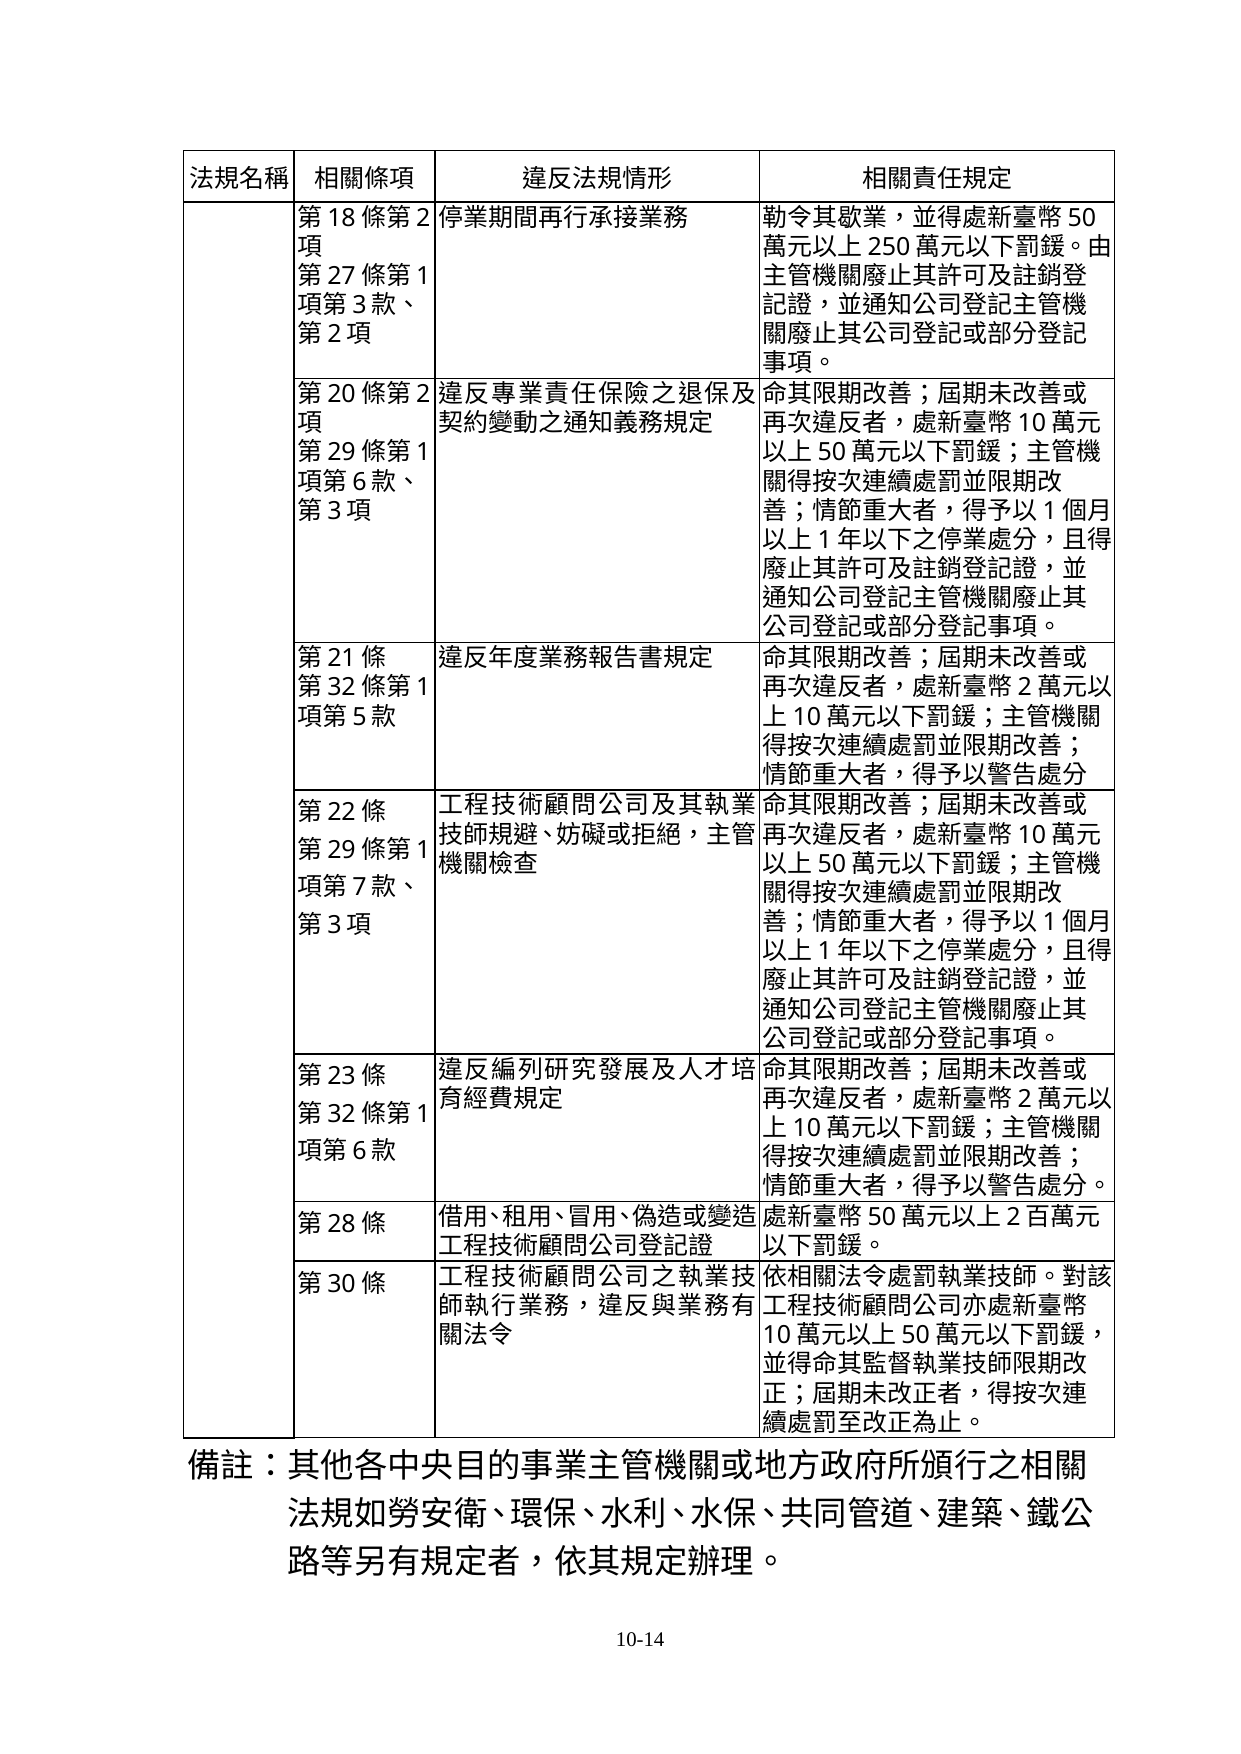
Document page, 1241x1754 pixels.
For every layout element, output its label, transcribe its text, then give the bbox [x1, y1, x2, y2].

table_cell 依相關法令處罰執業技師。對該工程技術顧問公司亦處新臺幣10萬元以上50萬元以下罰鍰，並得命其監督執業技師限期改正；屆期未改正者，得按次連續處罰至改正為止。 [760, 1262, 1114, 1437]
table_cell 第30條 [295, 1262, 434, 1437]
table_cell 命其限期改善；屆期未改善或再次違反者，處新臺幣10萬元以上50萬元以下罰鍰；主管機關得按次連續處罰並限期改善；情節重大者，得予以1個月以上1年以下之停業處分，且得廢止其許可及註銷登記證，並通知公司登記主管機關廢止其公司登記或部分登記事項。 [760, 791, 1114, 1053]
table_cell 違反專業責任保險之退保及契約變動之通知義務規定 [436, 379, 759, 642]
table_cell 違反年度業務報告書規定 [436, 643, 759, 789]
table_cell 第28條 [295, 1202, 434, 1260]
table_cell [184, 203, 293, 1437]
table_cell 命其限期改善；屆期未改善或再次違反者，處新臺幣2萬元以上10萬元以下罰鍰；主管機關得按次連續處罰並限期改善；情節重大者，得予以警告處分 [760, 643, 1114, 789]
table_cell 處新臺幣50萬元以上2百萬元以下罰鍰。 [760, 1202, 1114, 1260]
table_header 相關條項 [295, 151, 434, 201]
table_cell 命其限期改善；屆期未改善或再次違反者，處新臺幣10萬元以上50萬元以下罰鍰；主管機關得按次連續處罰並限期改善；情節重大者，得予以1個月以上1年以下之停業處分，且得廢止其許可及註銷登記證，並通知公司登記主管機關廢止其公司登記或部分登記事項。 [760, 379, 1114, 642]
table_cell 借用、租用、冒用、偽造或變造工程技術顧問公司登記證 [436, 1202, 759, 1260]
table_cell 第23條 第32條第1項第6款 [295, 1055, 434, 1201]
table_cell 第18條第2項 第27條第1項第3款、第2項 [295, 203, 434, 378]
table_cell 勒令其歇業，並得處新臺幣50萬元以上250萬元以下罰鍰。由主管機關廢止其許可及註銷登記證，並通知公司登記主管機關廢止其公司登記或部分登記事項。 [760, 203, 1114, 378]
table_cell 停業期間再行承接業務 [436, 203, 759, 378]
table_cell 違反編列研究發展及人才培育經費規定 [436, 1055, 759, 1201]
table_cell 第20條第2項 第29條第1項第6款、第3項 [295, 379, 434, 642]
table_cell 第22條 第29條第1項第7款、第3項 [295, 791, 434, 1053]
table_cell 第21條 第32條第1項第5款 [295, 643, 434, 789]
table_cell 工程技術顧問公司之執業技師執行業務，違反與業務有關法令 [436, 1262, 759, 1437]
table_cell 工程技術顧問公司及其執業技師規避、妨礙或拒絕，主管機關檢查 [436, 791, 759, 1053]
table_cell 命其限期改善；屆期未改善或再次違反者，處新臺幣2萬元以上10萬元以下罰鍰；主管機關得按次連續處罰並限期改善；情節重大者，得予以警告處分。 [760, 1055, 1114, 1201]
table_header 相關責任規定 [760, 151, 1114, 201]
table_header 違反法規情形 [436, 151, 759, 201]
text 備註：其他各中央目的事業主管機關或地方政府所頒行之相關法規如勞安衛、環保、水利、水保、共同管道、建築、鐵公路等另有規定者，依其規定辦理。 [187, 1438, 1093, 1583]
table_header 法規名稱 [184, 151, 293, 201]
